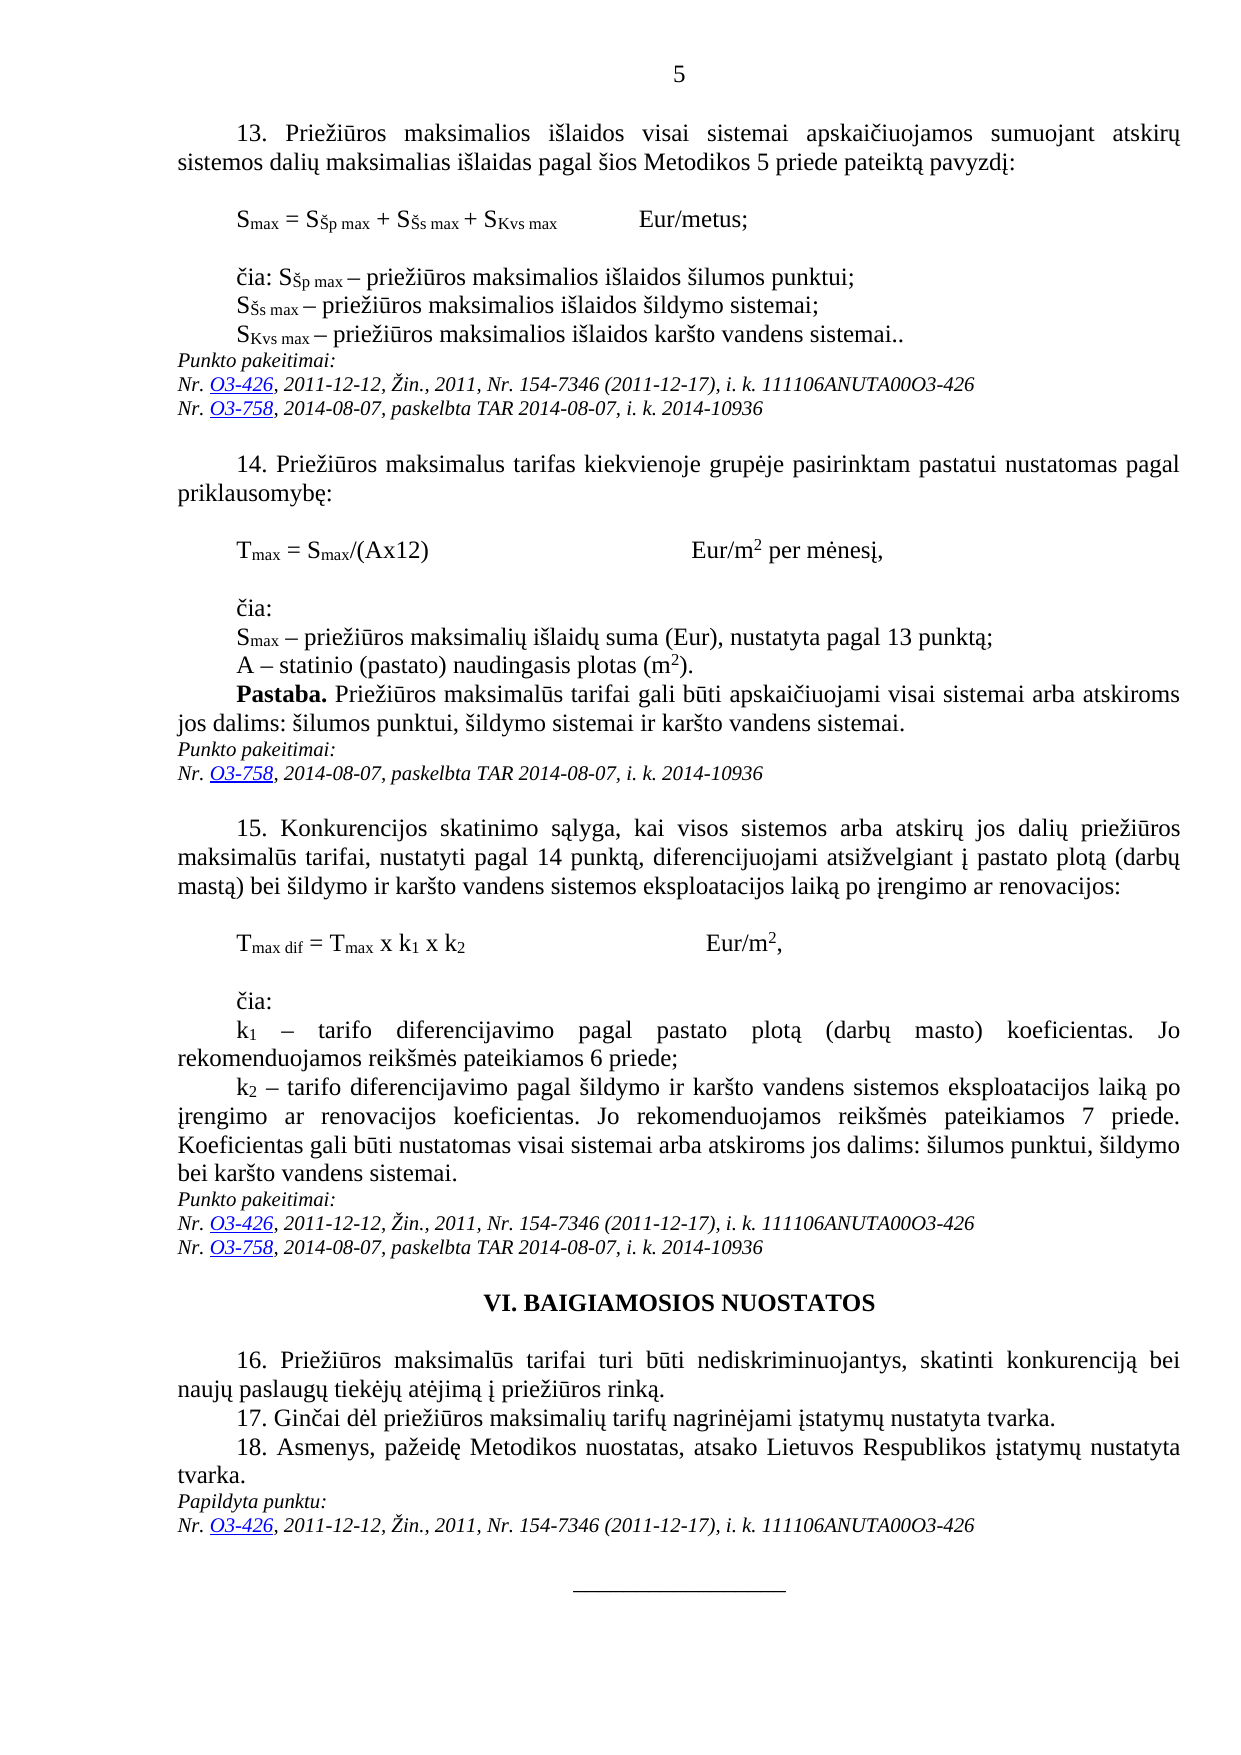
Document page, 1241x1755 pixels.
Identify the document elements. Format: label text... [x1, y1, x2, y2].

text Nr. O3-758, 2014-08-07, paskelbta TAR 2014-08-07, i. k. 2014-10936 [177, 1235, 1181, 1259]
text 13. Priežiūros maksimalios išlaidos visai sistemai apskaičiuojamos sumuojant atskirų sistemos dalių maksimalias išlaidas pagal šios Metodikos 5 priede pateiktą pavyzdį: [177, 118, 1181, 176]
text SKvs max – priežiūros maksimalios išlaidos karšto vandens sistemai.. [177, 319, 1181, 348]
text Pastaba. Priežiūros maksimalūs tarifai gali būti apskaičiuojami visai sistemai arba atskiroms jos dalims: šilumos punktui, šildymo sistemai ir karšto vandens sistemai. [177, 679, 1181, 737]
text k1 – tarifo diferencijavimo pagal pastato plotą (darbų masto) koeficientas. Jo rekomenduojamos reikšmės pateikiamos 6 priede; [177, 1015, 1181, 1072]
text Nr. O3-426, 2011-12-12, Žin., 2011, Nr. 154-7346 (2011-12-17), i. k. 111106ANUTA00O3-426 [177, 1513, 1181, 1537]
text Punkto pakeitimai: [177, 1187, 1181, 1211]
text Tmax = Smax/(Ax12) Eur/m2 per mėnesį, [177, 535, 1181, 564]
text k2 – tarifo diferencijavimo pagal šildymo ir karšto vandens sistemos eksploatacijos laiką po įrengimo ar renovacijos koeficientas. Jo rekomenduojamos reikšmės pateikiamos 7 priede. Koeficientas gali būti nustatomas visai sistemai arba atskiroms jos dalims: šilumos punktui, šildymo bei karšto vandens sistemai. [177, 1072, 1181, 1187]
text A – statinio (pastato) naudingasis plotas (m2). [177, 650, 1181, 679]
text Nr. O3-426, 2011-12-12, Žin., 2011, Nr. 154-7346 (2011-12-17), i. k. 111106ANUTA00O3-426 [177, 372, 1181, 396]
text čia: SŠp max – priežiūros maksimalios išlaidos šilumos punktui; [177, 262, 1181, 291]
text 17. Ginčai dėl priežiūros maksimalių tarifų nagrinėjami įstatymų nustatyta tvarka. [177, 1403, 1181, 1432]
text 14. Priežiūros maksimalus tarifas kiekvienoje grupėje pasirinktam pastatui nustatomas pagal priklausomybę: [177, 449, 1181, 507]
text Nr. O3-758, 2014-08-07, paskelbta TAR 2014-08-07, i. k. 2014-10936 [177, 761, 1181, 785]
text Nr. O3-426, 2011-12-12, Žin., 2011, Nr. 154-7346 (2011-12-17), i. k. 111106ANUTA00O3-426 [177, 1211, 1181, 1235]
text Nr. O3-758, 2014-08-07, paskelbta TAR 2014-08-07, i. k. 2014-10936 [177, 396, 1181, 420]
text Tmax dif = Tmax x k1 x k2 Eur/m2, [177, 928, 1181, 957]
text Punkto pakeitimai: [177, 737, 1181, 761]
text čia: [177, 986, 1181, 1015]
text _________________ [177, 1566, 1181, 1595]
text 15. Konkurencijos skatinimo sąlyga, kai visos sistemos arba atskirų jos dalių priežiūros maksimalūs tarifai, nustatyti pagal 14 punktą, diferencijuojami atsižvelgiant į pastato plotą (darbų mastą) bei šildymo ir karšto vandens sistemos eksploatacijos laiką po įrengimo ar renovacijos: [177, 813, 1181, 900]
text Smax = SŠp max + SŠs max + SKvs max Eur/metus; [177, 204, 1181, 233]
text Papildyta punktu: [177, 1489, 1181, 1513]
text Punkto pakeitimai: [177, 348, 1181, 372]
text Smax – priežiūros maksimalių išlaidų suma (Eur), nustatyta pagal 13 punktą; [177, 622, 1181, 650]
text čia: [177, 593, 1181, 622]
text VI. BAIGIAMOSIOS NUOSTATOS [177, 1288, 1181, 1317]
text SŠs max – priežiūros maksimalios išlaidos šildymo sistemai; [177, 291, 1181, 319]
text 18. Asmenys, pažeidę Metodikos nuostatas, atsako Lietuvos Respublikos įstatymų nustatyta tvarka. [177, 1432, 1181, 1489]
text 16. Priežiūros maksimalūs tarifai turi būti nediskriminuojantys, skatinti konkurenciją bei naujų paslaugų tiekėjų atėjimą į priežiūros rinką. [177, 1346, 1181, 1403]
